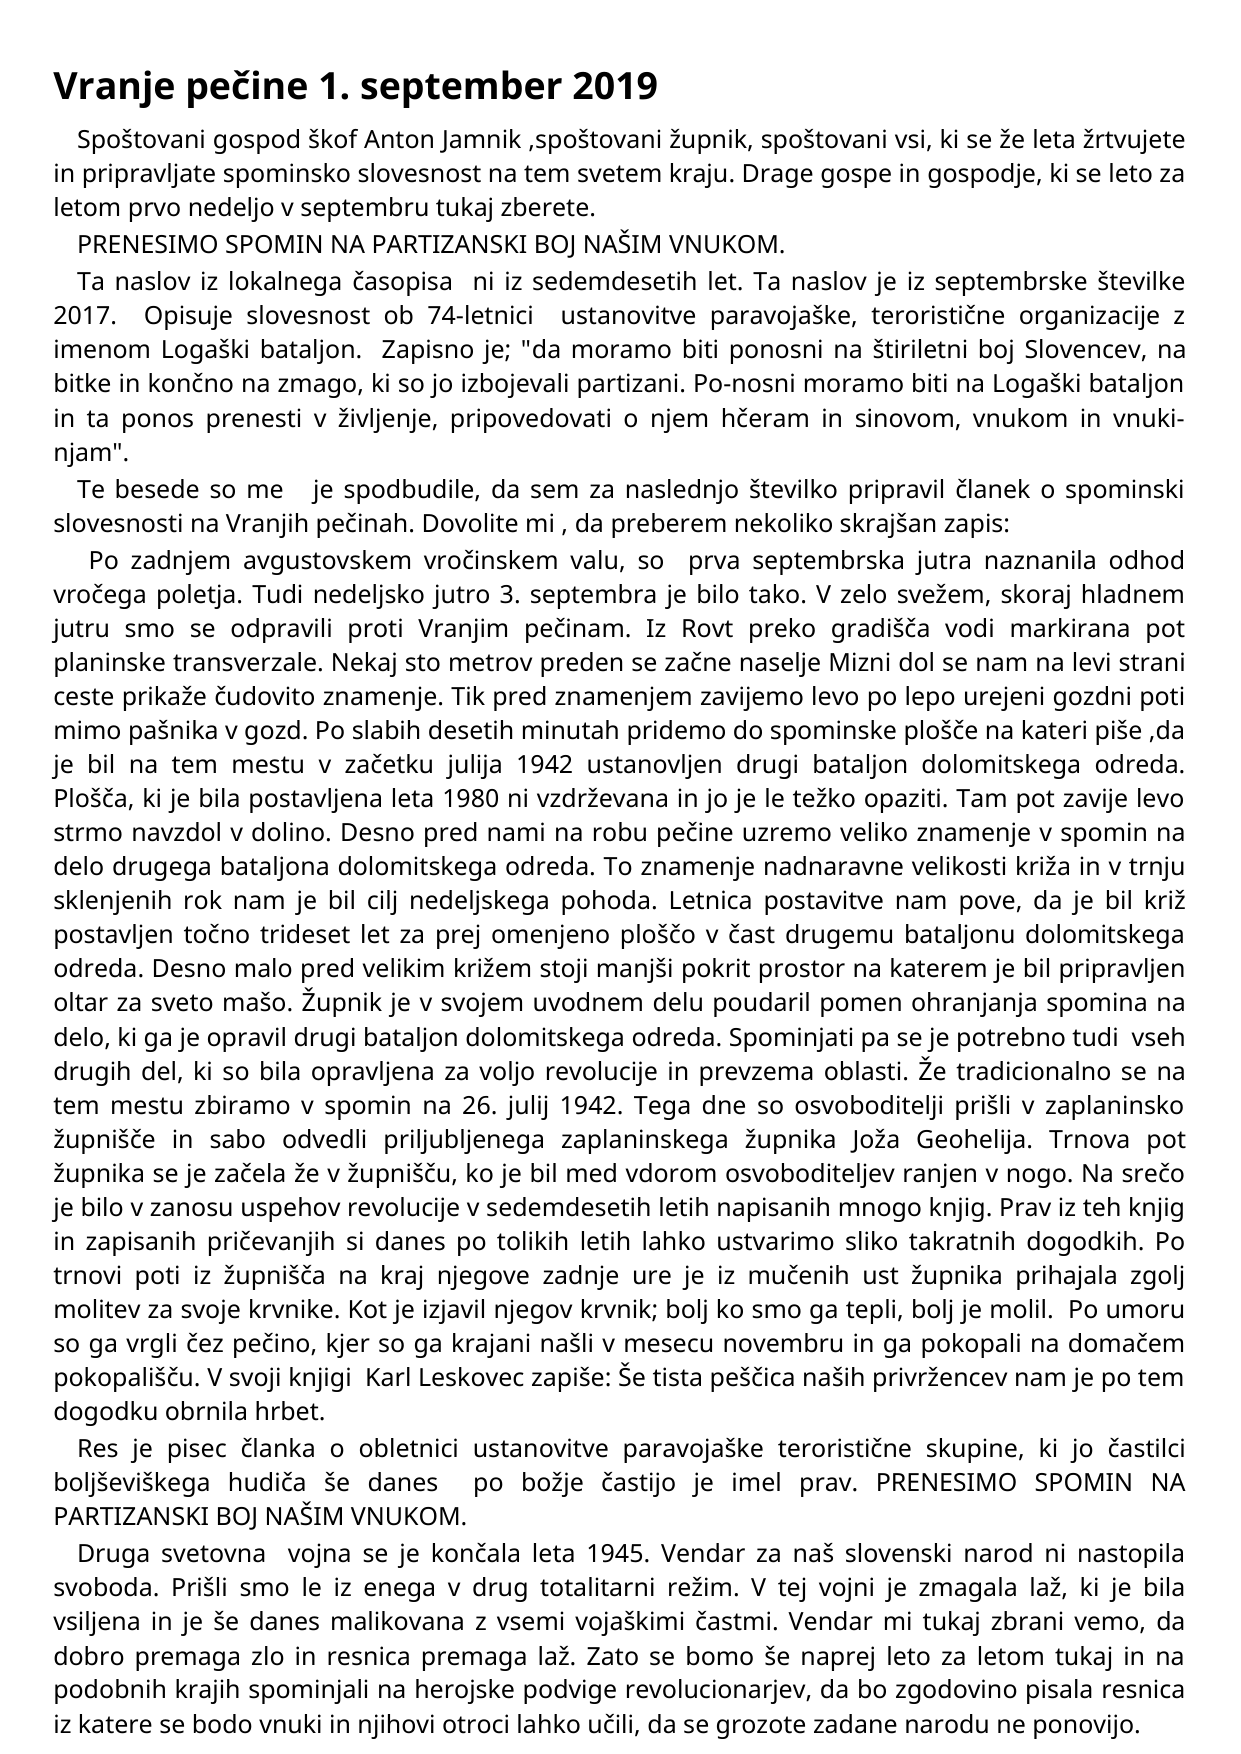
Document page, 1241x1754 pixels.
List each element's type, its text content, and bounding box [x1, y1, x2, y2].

text Spoštovani gospod škof Anton Jamnik ,spoštovani župnik, spoštovani vsi, ki se že leta žrtvujete in pripravljate spominsko slovesnost na tem svetem kraju. Drage gospe in gospodje, ki se leto za letom prvo nedeljo v septembru tukaj zberete. [53, 122, 1187, 224]
text Vranje pečine 1. september 2019 [53, 59, 1187, 110]
text Ta naslov iz lokalnega časopisa ni iz sedemdesetih let. Ta naslov je iz septembrske številke 2017. Opisuje slovesnost ob 74-letnici ustanovitve paravojaške, teroristične organizacije z imenom Logaški bataljon. Zapisno je; "da moramo biti ponosni na štiriletni boj Slovencev, na bitke in končno na zmago, ki so jo izbojevali partizani. Po-nosni moramo biti na Logaški bataljon in ta ponos prenesti v življenje, pripovedovati o njem hčeram in sinovom, vnukom in vnuki-njam". [53, 264, 1187, 468]
text Res je pisec članka o obletnici ustanovitve paravojaške teroristične skupine, ki jo častilci boljševiškega hudiča še danes po božje častijo je imel prav. PRENESIMO SPOMIN NA PARTIZANSKI BOJ NAŠIM VNUKOM. [53, 1431, 1187, 1533]
text PRENESIMO SPOMIN NA PARTIZANSKI BOJ NAŠIM VNUKOM. [53, 227, 1187, 261]
text Te besede so me je spodbudile, da sem za naslednjo številko pripravil članek o spominski slovesnosti na Vranjih pečinah. Dovolite mi , da preberem nekoliko skrajšan zapis: [53, 471, 1187, 539]
text Druga svetovna vojna se je končala leta 1945. Vendar za naš slovenski narod ni nastopila svoboda. Prišli smo le iz enega v drug totalitarni režim. V tej vojni je zmagala laž, ki je bila vsiljena in je še danes malikovana z vsemi vojaškimi častmi. Vendar mi tukaj zbrani vemo, da dobro premaga zlo in resnica premaga laž. Zato se bomo še naprej leto za letom tukaj in na podobnih krajih spominjali na herojske podvige revolucionarjev, da bo zgodovino pisala resnica iz katere se bodo vnuki in njihovi otroci lahko učili, da se grozote zadane narodu ne ponovijo. [53, 1536, 1187, 1740]
text Po zadnjem avgustovskem vročinskem valu, so prva septembrska jutra naznanila odhod vročega poletja. Tudi nedeljsko jutro 3. septembra je bilo tako. V zelo svežem, skoraj hladnem jutru smo se odpravili proti Vranjim pečinam. Iz Rovt preko gradišča vodi markirana pot planinske transverzale. Nekaj sto metrov preden se začne naselje Mizni dol se nam na levi strani ceste prikaže čudovito znamenje. Tik pred znamenjem zavijemo levo po lepo urejeni gozdni poti mimo pašnika v gozd. Po slabih desetih minutah pridemo do spominske plošče na kateri piše ,da je bil na tem mestu v začetku julija 1942 ustanovljen drugi bataljon dolomitskega odreda. Plošča, ki je bila postavljena leta 1980 ni vzdrževana in jo je le težko opaziti. Tam pot zavije levo strmo navzdol v dolino. Desno pred nami na robu pečine uzremo veliko znamenje v spomin na delo drugega bataljona dolomitskega odreda. To znamenje nadnaravne velikosti križa in v trnju sklenjenih rok nam je bil cilj nedeljskega pohoda. Letnica postavitve nam pove, da je bil križ postavljen točno trideset let za prej omenjeno ploščo v čast drugemu bataljonu dolomitskega odreda. Desno malo pred velikim križem stoji manjši pokrit prostor na katerem je bil pripravljen oltar za sveto mašo. Župnik je v svojem uvodnem delu poudaril pomen ohranjanja spomina na delo, ki ga je opravil drugi bataljon dolomitskega odreda. Spominjati pa se je potrebno tudi vseh drugih del, ki so bila opravljena za voljo revolucije in prevzema oblasti. Že tradicionalno se na tem mestu zbiramo v spomin na 26. julij 1942. Tega dne so osvoboditelji prišli v zaplaninsko župnišče in sabo odvedli priljubljenega zaplaninskega župnika Joža Geohelija. Trnova pot župnika se je začela že v župnišču, ko je bil med vdorom osvoboditeljev ranjen v nogo. Na srečo je bilo v zanosu uspehov revolucije v sedemdesetih letih napisanih mnogo knjig. Prav iz teh knjig in zapisanih pričevanjih si danes po tolikih letih lahko ustvarimo sliko takratnih dogodkih. Po trnovi poti iz župnišča na kraj njegove zadnje ure je iz mučenih ust župnika prihajala zgolj molitev za svoje krvnike. Kot je izjavil njegov krvnik; bolj ko smo ga tepli, bolj je molil. Po umoru so ga vrgli čez pečino, kjer so ga krajani našli v mesecu novembru in ga pokopali na domačem pokopališču. V svoji knjigi Karl Leskovec zapiše: Še tista peščica naših privržencev nam je po tem dogodku obrnila hrbet. [53, 542, 1187, 1428]
